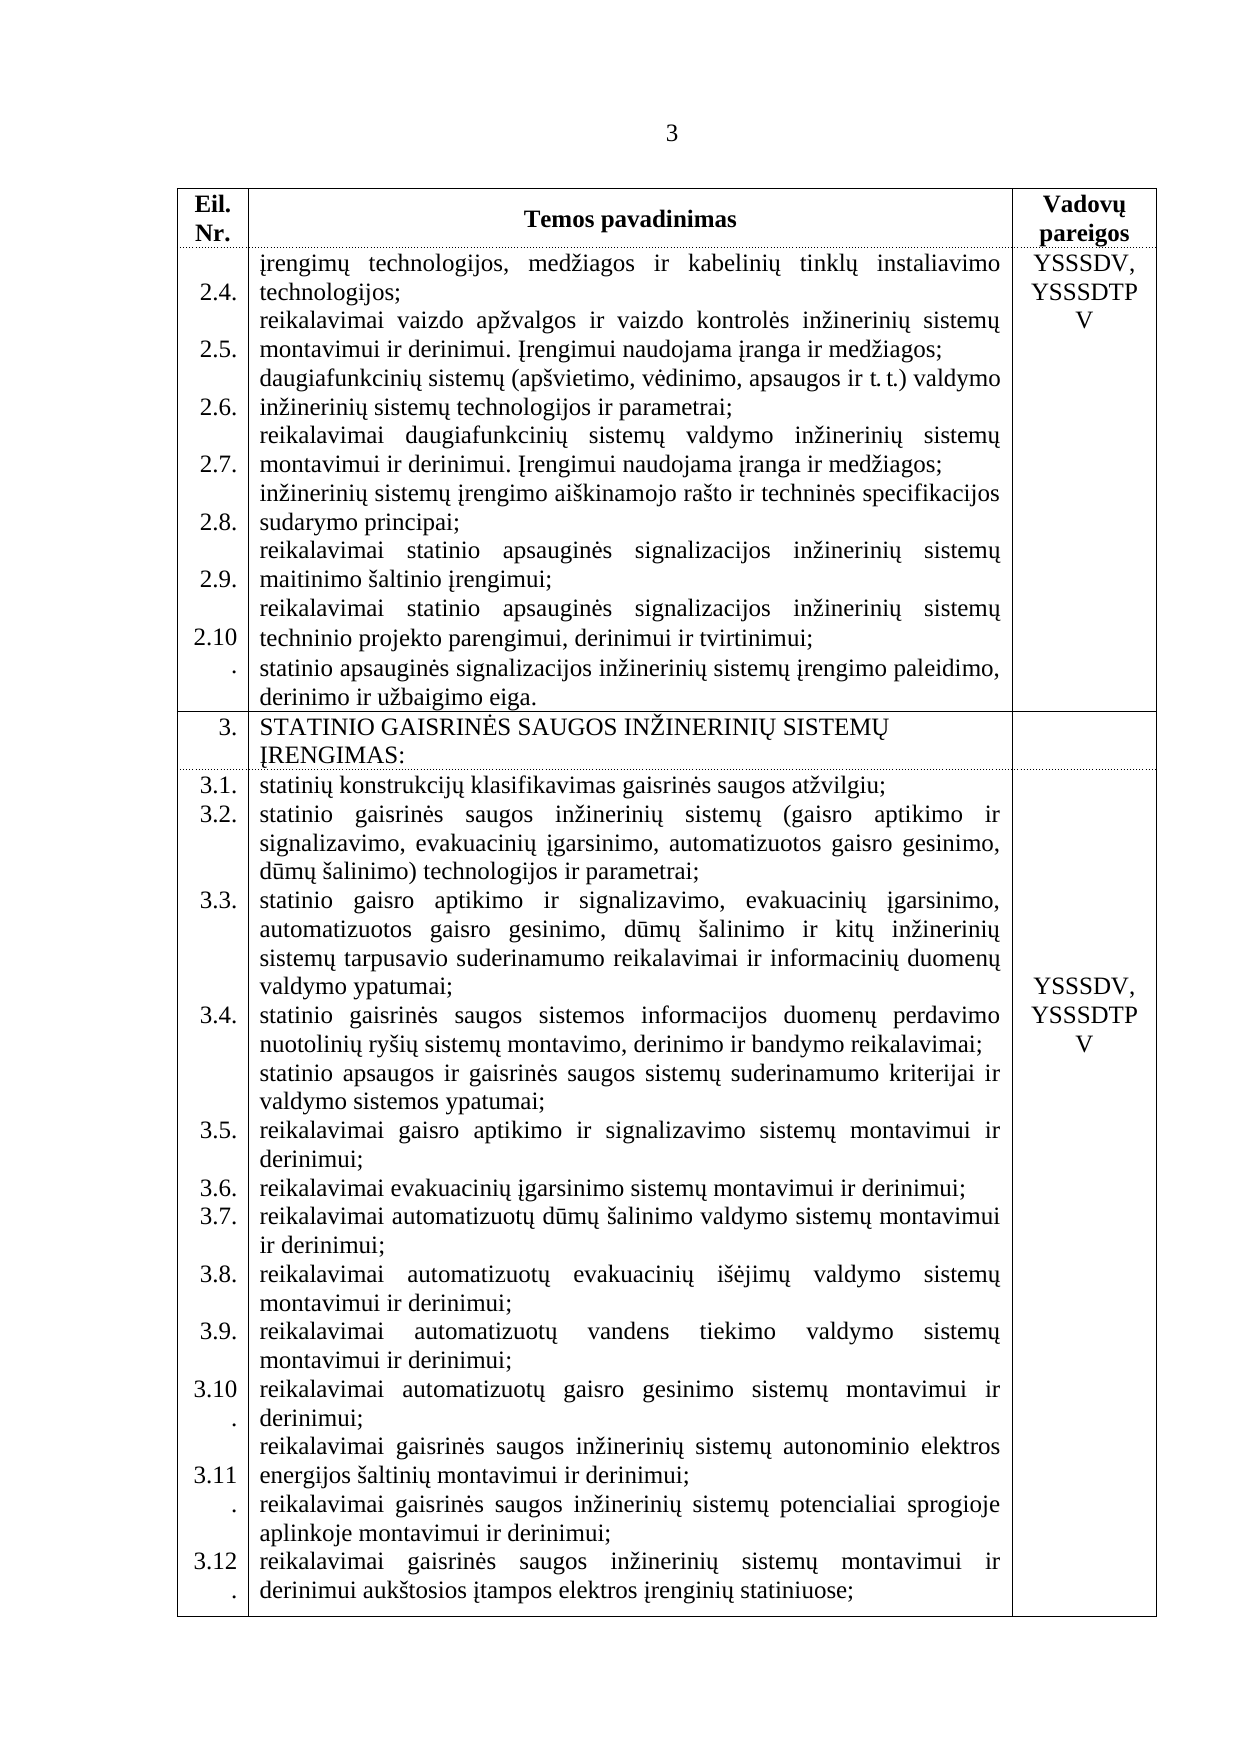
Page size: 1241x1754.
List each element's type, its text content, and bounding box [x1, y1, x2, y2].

table_cell statinių konstrukcijų klasifikavimas gaisrinės saugos atžvilgiu; statinio gaisrinės saugos inžinerinių sistemų (gaisro aptikimo ir signalizavimo, evakuacinių įgarsinimo, automatizuotos gaisro gesinimo, dūmų šalinimo) technologijos ir parametrai; statinio gaisro aptikimo ir signalizavimo, evakuacinių įgarsinimo, automatizuotos gaisro gesinimo, dūmų šalinimo ir kitų inžinerinių sistemų tarpusavio suderinamumo reikalavimai ir informacinių duomenų valdymo ypatumai; statinio gaisrinės saugos sistemos informacijos duomenų perdavimo nuotolinių ryšių sistemų montavimo, derinimo ir bandymo reikalavimai; statinio apsaugos ir gaisrinės saugos sistemų suderinamumo kriterijai ir valdymo sistemos ypatumai; reikalavimai gaisro aptikimo ir signalizavimo sistemų montavimui ir derinimui; reikalavimai evakuacinių įgarsinimo sistemų montavimui ir derinimui; reikalavimai automatizuotų dūmų šalinimo valdymo sistemų montavimui ir derinimui; reikalavimai automatizuotų evakuacinių išėjimų valdymo sistemų montavimui ir derinimui; reikalavimai automatizuotų vandens tiekimo valdymo sistemų montavimui ir derinimui; reikalavimai automatizuotų gaisro gesinimo sistemų montavimui ir derinimui; reikalavimai gaisrinės saugos inžinerinių sistemų autonominio elektros energijos šaltinių montavimui ir derinimui; reikalavimai gaisrinės saugos inžinerinių sistemų potencialiai sprogioje aplinkoje montavimui ir derinimui; reikalavimai gaisrinės saugos inžinerinių sistemų montavimui ir derinimui aukštosios įtampos elektros įrenginių statiniuose; [249, 769, 1012, 1616]
table_header Vadovų pareigos [1013, 189, 1156, 247]
table_header Temos pavadinimas [249, 189, 1012, 247]
table_cell įrengimų technologijos, medžiagos ir kabelinių tinklų instaliavimo technologijos; reikalavimai vaizdo apžvalgos ir vaizdo kontrolės inžinerinių sistemų montavimui ir derinimui. Įrengimui naudojama įranga ir medžiagos; daugiafunkcinių sistemų (apšvietimo, vėdinimo, apsaugos ir t. t.) valdymo inžinerinių sistemų technologijos ir parametrai; reikalavimai daugiafunkcinių sistemų valdymo inžinerinių sistemų montavimui ir derinimui. Įrengimui naudojama įranga ir medžiagos; inžinerinių sistemų įrengimo aiškinamojo rašto ir techninės specifikacijos sudarymo principai; reikalavimai statinio apsauginės signalizacijos inžinerinių sistemų maitinimo šaltinio įrengimui; reikalavimai statinio apsauginės signalizacijos inžinerinių sistemų techninio projekto parengimui, derinimui ir tvirtinimui; statinio apsauginės signalizacijos inžinerinių sistemų įrengimo paleidimo, derinimo ir užbaigimo eiga. [249, 247, 1012, 711]
table_cell STATINIO GAISRINĖS SAUGOS INŽINERINIŲ SISTEMŲ ĮRENGIMAS: [249, 712, 1012, 769]
table_cell YSSSDV, YSSSDTPV [1013, 769, 1156, 1616]
table_cell 3.1. 3.2. 3.3. 3.4. 3.5. 3.6. 3.7. 3.8. 3.9. 3.10. 3.11. 3.12. [178, 769, 248, 1616]
table_cell [1013, 712, 1156, 769]
table_cell 3. [178, 712, 248, 769]
table_header Eil. Nr. [178, 189, 248, 247]
table_cell 2.4. 2.5. 2.6. 2.7. 2.8. 2.9. 2.10. [178, 247, 248, 711]
table_cell YSSSDV, YSSSDTPV [1013, 247, 1156, 711]
